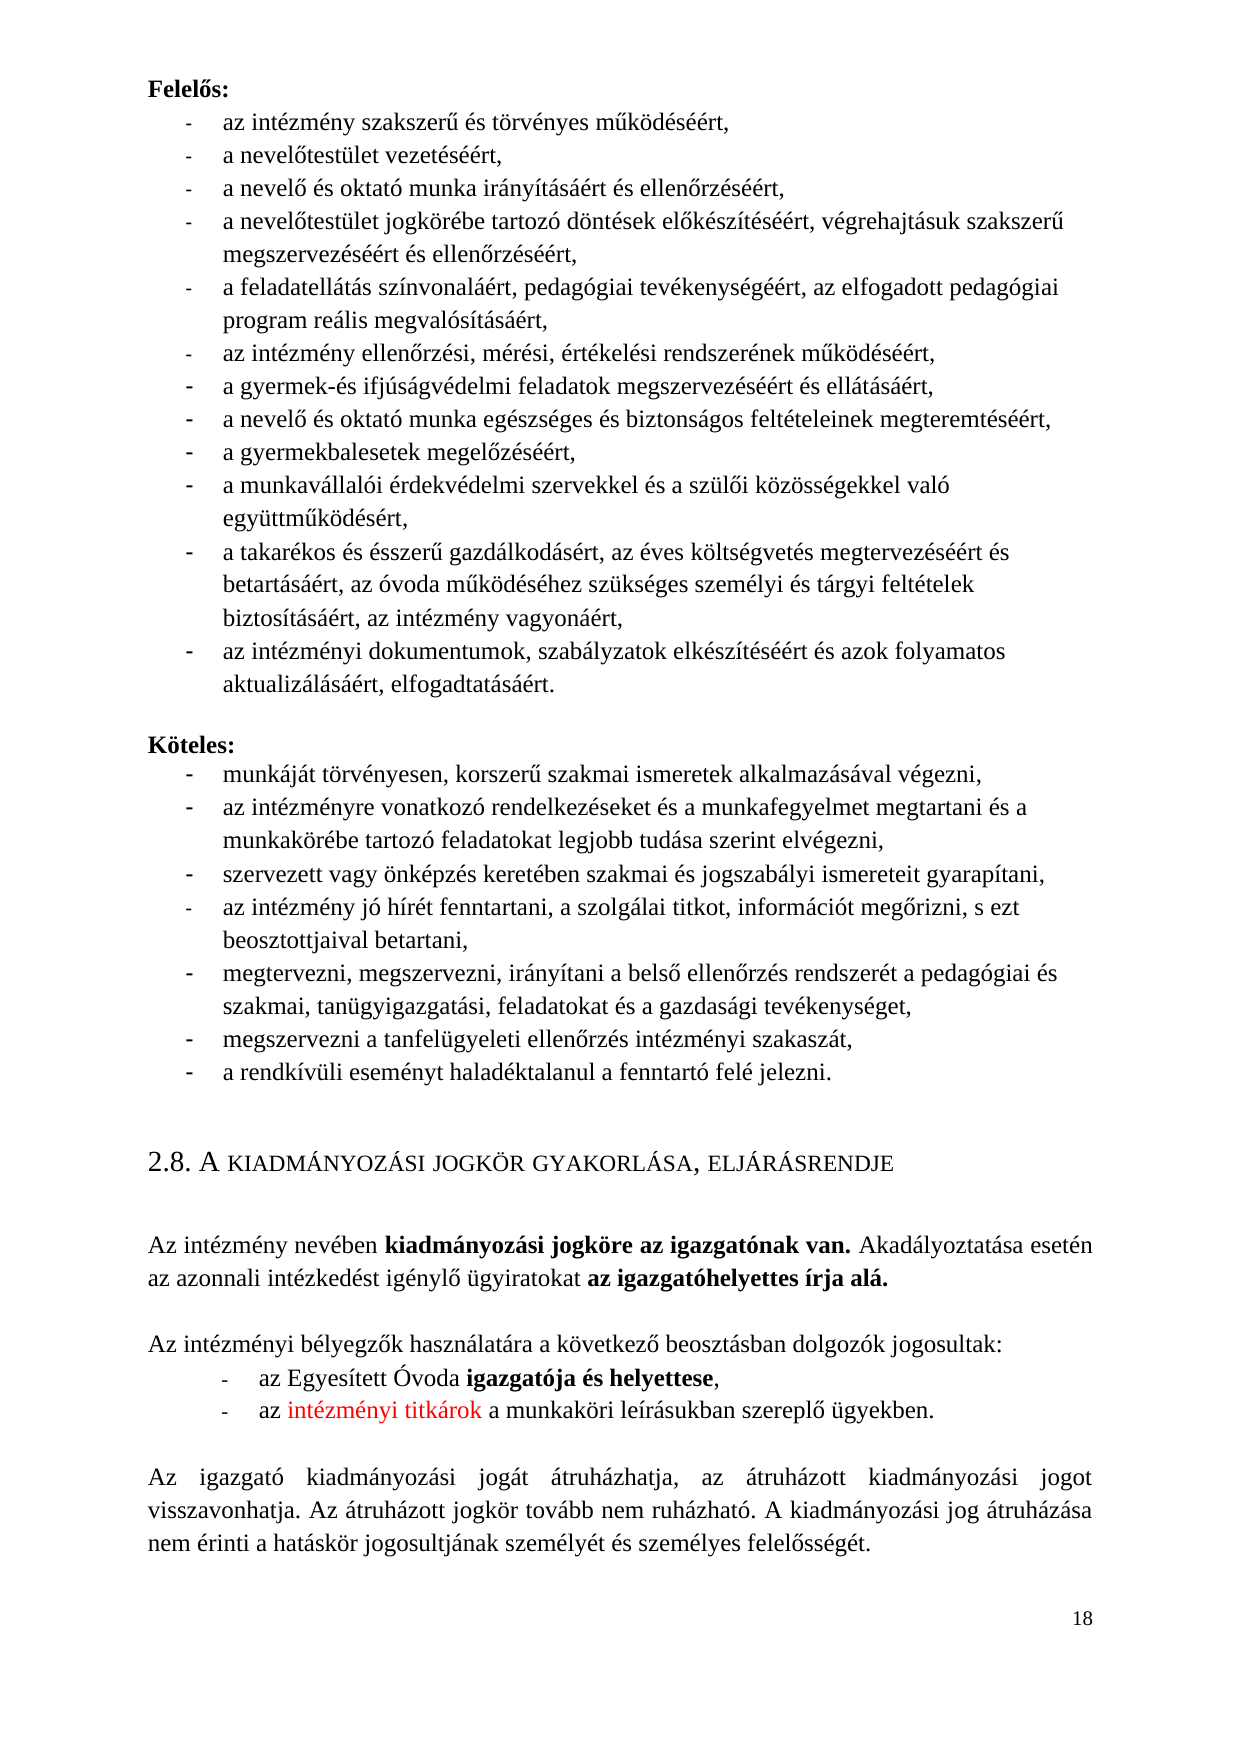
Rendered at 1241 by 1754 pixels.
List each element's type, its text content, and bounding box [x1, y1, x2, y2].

list az intézmény szakszerű és törvényes működéséért, [185, 107, 1093, 136]
subtitle 2.8. A kiadmányozási jogkör gyakorlása, eljárásrendje [148, 1144, 1093, 1177]
list az intézmény ellenőrzési, mérési, értékelési rendszerének működéséért, [185, 338, 1093, 367]
text Felelős: [148, 74, 1093, 102]
text Köteles: [148, 731, 1093, 759]
list az Egyesített Óvoda igazgatója és helyettese, [221, 1363, 1093, 1391]
list az intézmény jó hírét fenntartani, a szolgálai titkot, információt megőrizni, s ezt beosztottjaival betartani, [185, 892, 1093, 953]
text Az intézmény nevében kiadmányozási jogköre az igazgatónak van. Akadályoztatása esetén az azonnali intézkedést igénylő ügyiratokat az igazgatóhelyettes írja alá. [148, 1231, 1093, 1292]
list a nevelőtestület jogkörébe tartozó döntések előkészítéséért, végrehajtásuk szakszerű megszervezéséért és ellenőrzéséért, [185, 206, 1093, 268]
text Az intézményi bélyegzők használatára a következő beosztásban dolgozók jogosultak: [148, 1329, 1093, 1358]
list a rendkívüli eseményt haladéktalanul a fenntartó felé jelezni. [185, 1057, 1093, 1086]
list az intézményre vonatkozó rendelkezéseket és a munkafegyelmet megtartani és a munkakörébe tartozó feladatokat legjobb tudása szerint elvégezni, [185, 792, 1093, 854]
list szervezett vagy önképzés keretében szakmai és jogszabályi ismereteit gyarapítani, [185, 858, 1093, 887]
list a gyermek-és ifjúságvédelmi feladatok megszervezéséért és ellátásáért, [185, 371, 1093, 400]
list az intézményi titkárok a munkaköri leírásukban szereplő ügyekben. [221, 1396, 1093, 1424]
list megtervezni, megszervezni, irányítani a belső ellenőrzés rendszerét a pedagógiai és szakmai, tanügyigazgatási, feladatokat és a gazdasági tevékenységet, [185, 958, 1093, 1019]
list a takarékos és ésszerű gazdálkodásért, az éves költségvetés megtervezéséért és betartásáért, az óvoda működéséhez szükséges személyi és tárgyi feltételek biztosításáért, az intézmény vagyonáért, [185, 536, 1093, 631]
text Az igazgató kiadmányozási jogát átruházhatja, az átruházott kiadmányozási jogot visszavonhatja. Az átruházott jogkör tovább nem ruházható. A kiadmányozási jog átruházása nem érinti a hatáskör jogosultjának személyét és személyes felelősségét. [148, 1462, 1093, 1556]
list az intézményi dokumentumok, szabályzatok elkészítéséért és azok folyamatos aktualizálásáért, elfogadtatásáért. [185, 636, 1093, 697]
list a nevelő és oktató munka irányításáért és ellenőrzéséért, [185, 173, 1093, 202]
list a feladatellátás színvonaláért, pedagógiai tevékenységéért, az elfogadott pedagógiai program reális megvalósításáért, [185, 272, 1093, 334]
list a nevelő és oktató munka egészséges és biztonságos feltételeinek megteremtéséért, [185, 404, 1093, 433]
list a munkavállalói érdekvédelmi szervekkel és a szülői közösségekkel való együttműködésért, [185, 470, 1093, 532]
list megszervezni a tanfelügyeleti ellenőrzés intézményi szakaszát, [185, 1024, 1093, 1053]
list a nevelőtestület vezetéséért, [185, 140, 1093, 168]
list a gyermekbalesetek megelőzéséért, [185, 437, 1093, 466]
list munkáját törvényesen, korszerű szakmai ismeretek alkalmazásával végezni, [185, 759, 1093, 788]
